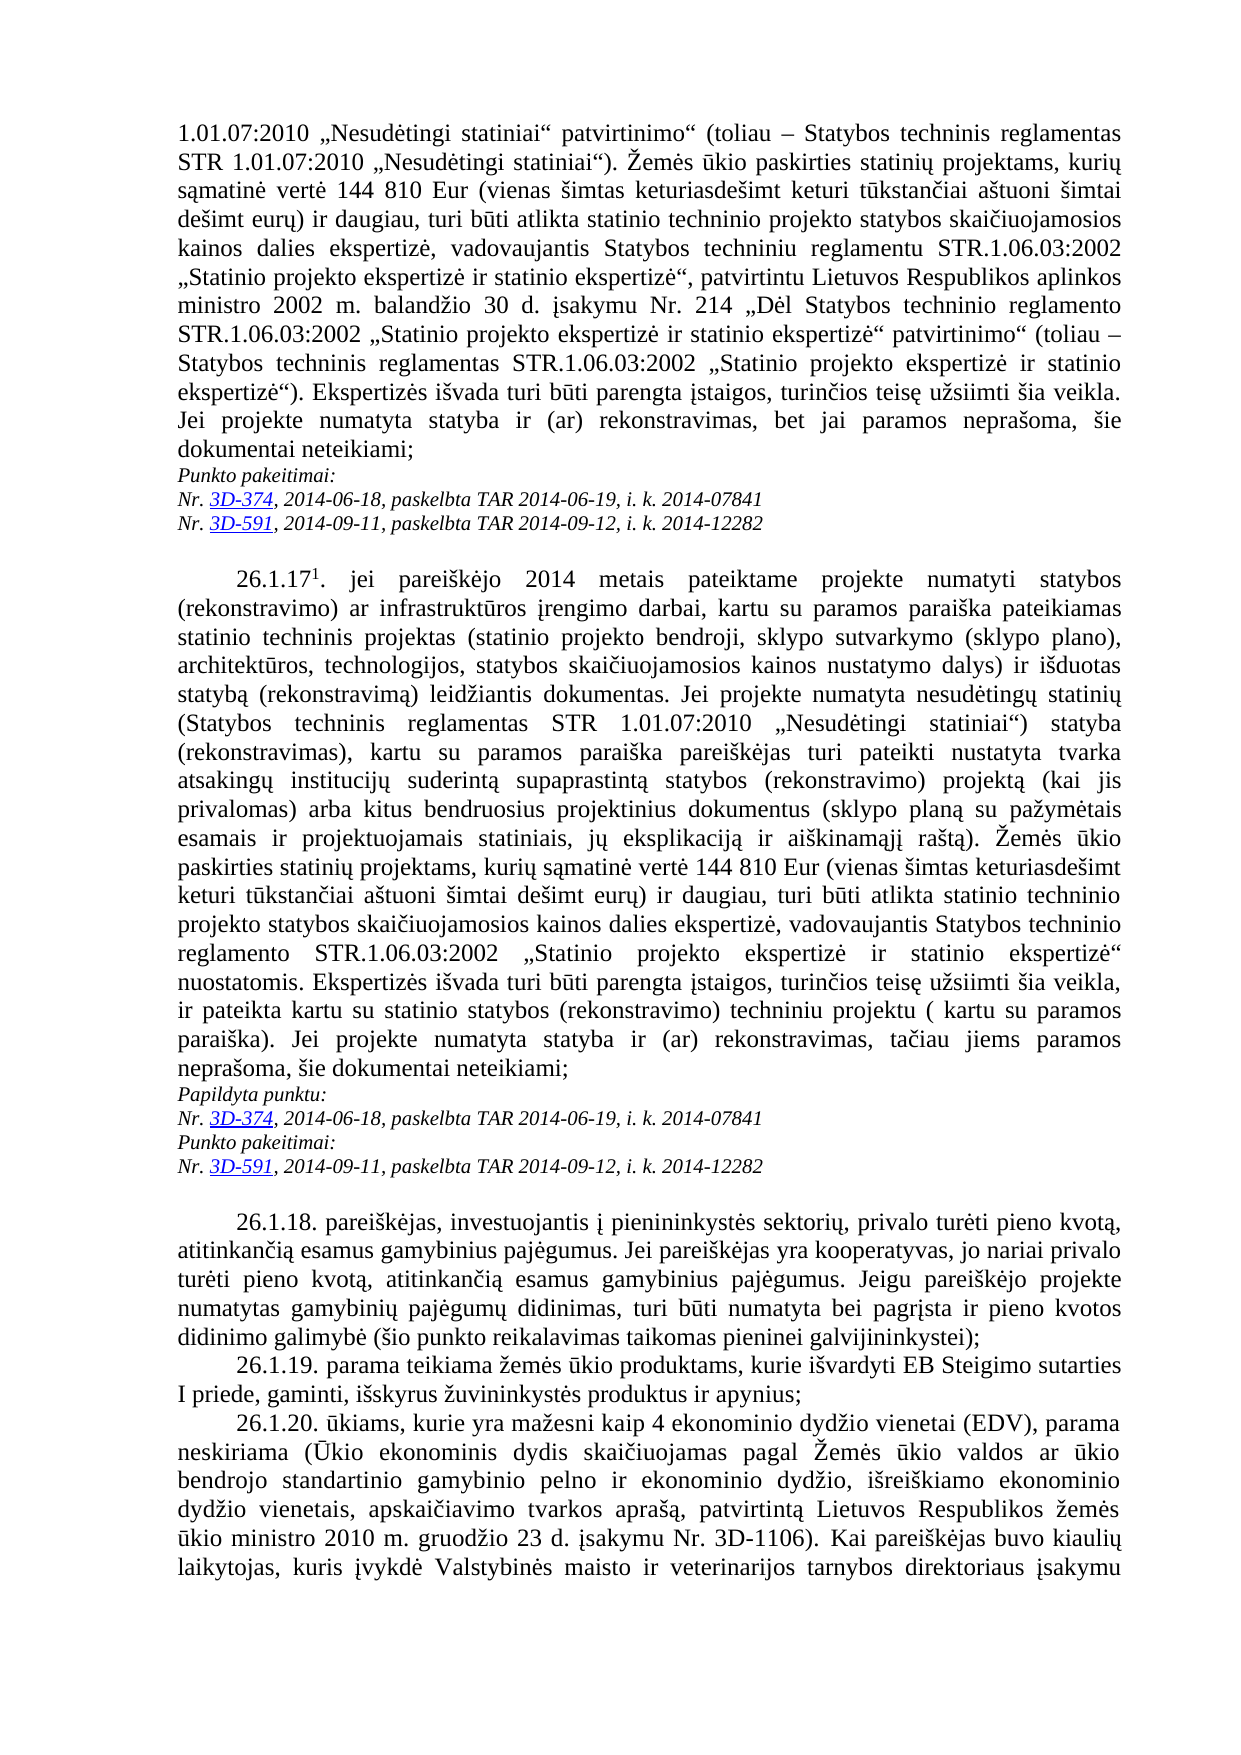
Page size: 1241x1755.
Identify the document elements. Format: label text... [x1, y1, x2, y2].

text Punkto pakeitimai: [177, 463, 1122, 487]
text Nr. 3D-374, 2014-06-18, paskelbta TAR 2014-06-19, i. k. 2014-07841 [177, 487, 1122, 511]
text 1.01.07:2010 „Nesudėtingi statiniai“ patvirtinimo“ (toliau – Statybos techninis reglamentas STR 1.01.07:2010 „Nesudėtingi statiniai“). Žemės ūkio paskirties statinių projektams, kurių sąmatinė vertė 144 810 Eur (vienas šimtas keturiasdešimt keturi tūkstančiai aštuoni šimtai dešimt eurų) ir daugiau, turi būti atlikta statinio techninio projekto statybos skaičiuojamosios kainos dalies ekspertizė, vadovaujantis Statybos techniniu reglamentu STR.1.06.03:2002 „Statinio projekto ekspertizė ir statinio ekspertizė“, patvirtintu Lietuvos Respublikos aplinkos ministro 2002 m. balandžio 30 d. įsakymu Nr. 214 „Dėl Statybos techninio reglamento STR.1.06.03:2002 „Statinio projekto ekspertizė ir statinio ekspertizė“ patvirtinimo“ (toliau – Statybos techninis reglamentas STR.1.06.03:2002 „Statinio projekto ekspertizė ir statinio ekspertizė“). Ekspertizės išvada turi būti parengta įstaigos, turinčios teisę užsiimti šia veikla. Jei projekte numatyta statyba ir (ar) rekonstravimas, bet jai paramos neprašoma, šie dokumentai neteikiami; [177, 118, 1122, 463]
text Nr. 3D-591, 2014-09-11, paskelbta TAR 2014-09-12, i. k. 2014-12282 [177, 511, 1122, 535]
text Papildyta punktu: [177, 1082, 1122, 1106]
text Nr. 3D-374, 2014-06-18, paskelbta TAR 2014-06-19, i. k. 2014-07841 [177, 1106, 1122, 1130]
text 26.1.18. pareiškėjas, investuojantis į pienininkystės sektorių, privalo turėti pieno kvotą, atitinkančią esamus gamybinius pajėgumus. Jei pareiškėjas yra kooperatyvas, jo nariai privalo turėti pieno kvotą, atitinkančią esamus gamybinius pajėgumus. Jeigu pareiškėjo projekte numatytas gamybinių pajėgumų didinimas, turi būti numatyta bei pagrįsta ir pieno kvotos didinimo galimybė (šio punkto reikalavimas taikomas pieninei galvijininkystei); [177, 1207, 1122, 1350]
text 26.1.20. ūkiams, kurie yra mažesni kaip 4 ekonominio dydžio vienetai (EDV), parama neskiriama (Ūkio ekonominis dydis skaičiuojamas pagal Žemės ūkio valdos ar ūkio bendrojo standartinio gamybinio pelno ir ekonominio dydžio, išreiškiamo ekonominio dydžio vienetais, apskaičiavimo tvarkos aprašą, patvirtintą Lietuvos Respublikos žemės ūkio ministro 2010 m. gruodžio 23 d. įsakymu Nr. 3D-1106). Kai pareiškėjas buvo kiaulių laikytojas, kuris įvykdė Valstybinės maisto ir veterinarijos tarnybos direktoriaus įsakymu [177, 1408, 1122, 1580]
text Punkto pakeitimai: [177, 1130, 1122, 1154]
text 26.1.171. jei pareiškėjo 2014 metais pateiktame projekte numatyti statybos (rekonstravimo) ar infrastruktūros įrengimo darbai, kartu su paramos paraiška pateikiamas statinio techninis projektas (statinio projekto bendroji, sklypo sutvarkymo (sklypo plano), architektūros, technologijos, statybos skaičiuojamosios kainos nustatymo dalys) ir išduotas statybą (rekonstravimą) leidžiantis dokumentas. Jei projekte numatyta nesudėtingų statinių (Statybos techninis reglamentas STR 1.01.07:2010 „Nesudėtingi statiniai“) statyba (rekonstravimas), kartu su paramos paraiška pareiškėjas turi pateikti nustatyta tvarka atsakingų institucijų suderintą supaprastintą statybos (rekonstravimo) projektą (kai jis privalomas) arba kitus bendruosius projektinius dokumentus (sklypo planą su pažymėtais esamais ir projektuojamais statiniais, jų eksplikaciją ir aiškinamąjį raštą). Žemės ūkio paskirties statinių projektams, kurių sąmatinė vertė 144 810 Eur (vienas šimtas keturiasdešimt keturi tūkstančiai aštuoni šimtai dešimt eurų) ir daugiau, turi būti atlikta statinio techninio projekto statybos skaičiuojamosios kainos dalies ekspertizė, vadovaujantis Statybos techninio reglamento STR.1.06.03:2002 „Statinio projekto ekspertizė ir statinio ekspertizė“ nuostatomis. Ekspertizės išvada turi būti parengta įstaigos, turinčios teisę užsiimti šia veikla, ir pateikta kartu su statinio statybos (rekonstravimo) techniniu projektu ( kartu su paramos paraiška). Jei projekte numatyta statyba ir (ar) rekonstravimas, tačiau jiems paramos neprašoma, šie dokumentai neteikiami; [177, 564, 1122, 1082]
text Nr. 3D-591, 2014-09-11, paskelbta TAR 2014-09-12, i. k. 2014-12282 [177, 1154, 1122, 1178]
text 26.1.19. parama teikiama žemės ūkio produktams, kurie išvardyti EB Steigimo sutarties I priede, gaminti, išskyrus žuvininkystės produktus ir apynius; [177, 1350, 1122, 1408]
